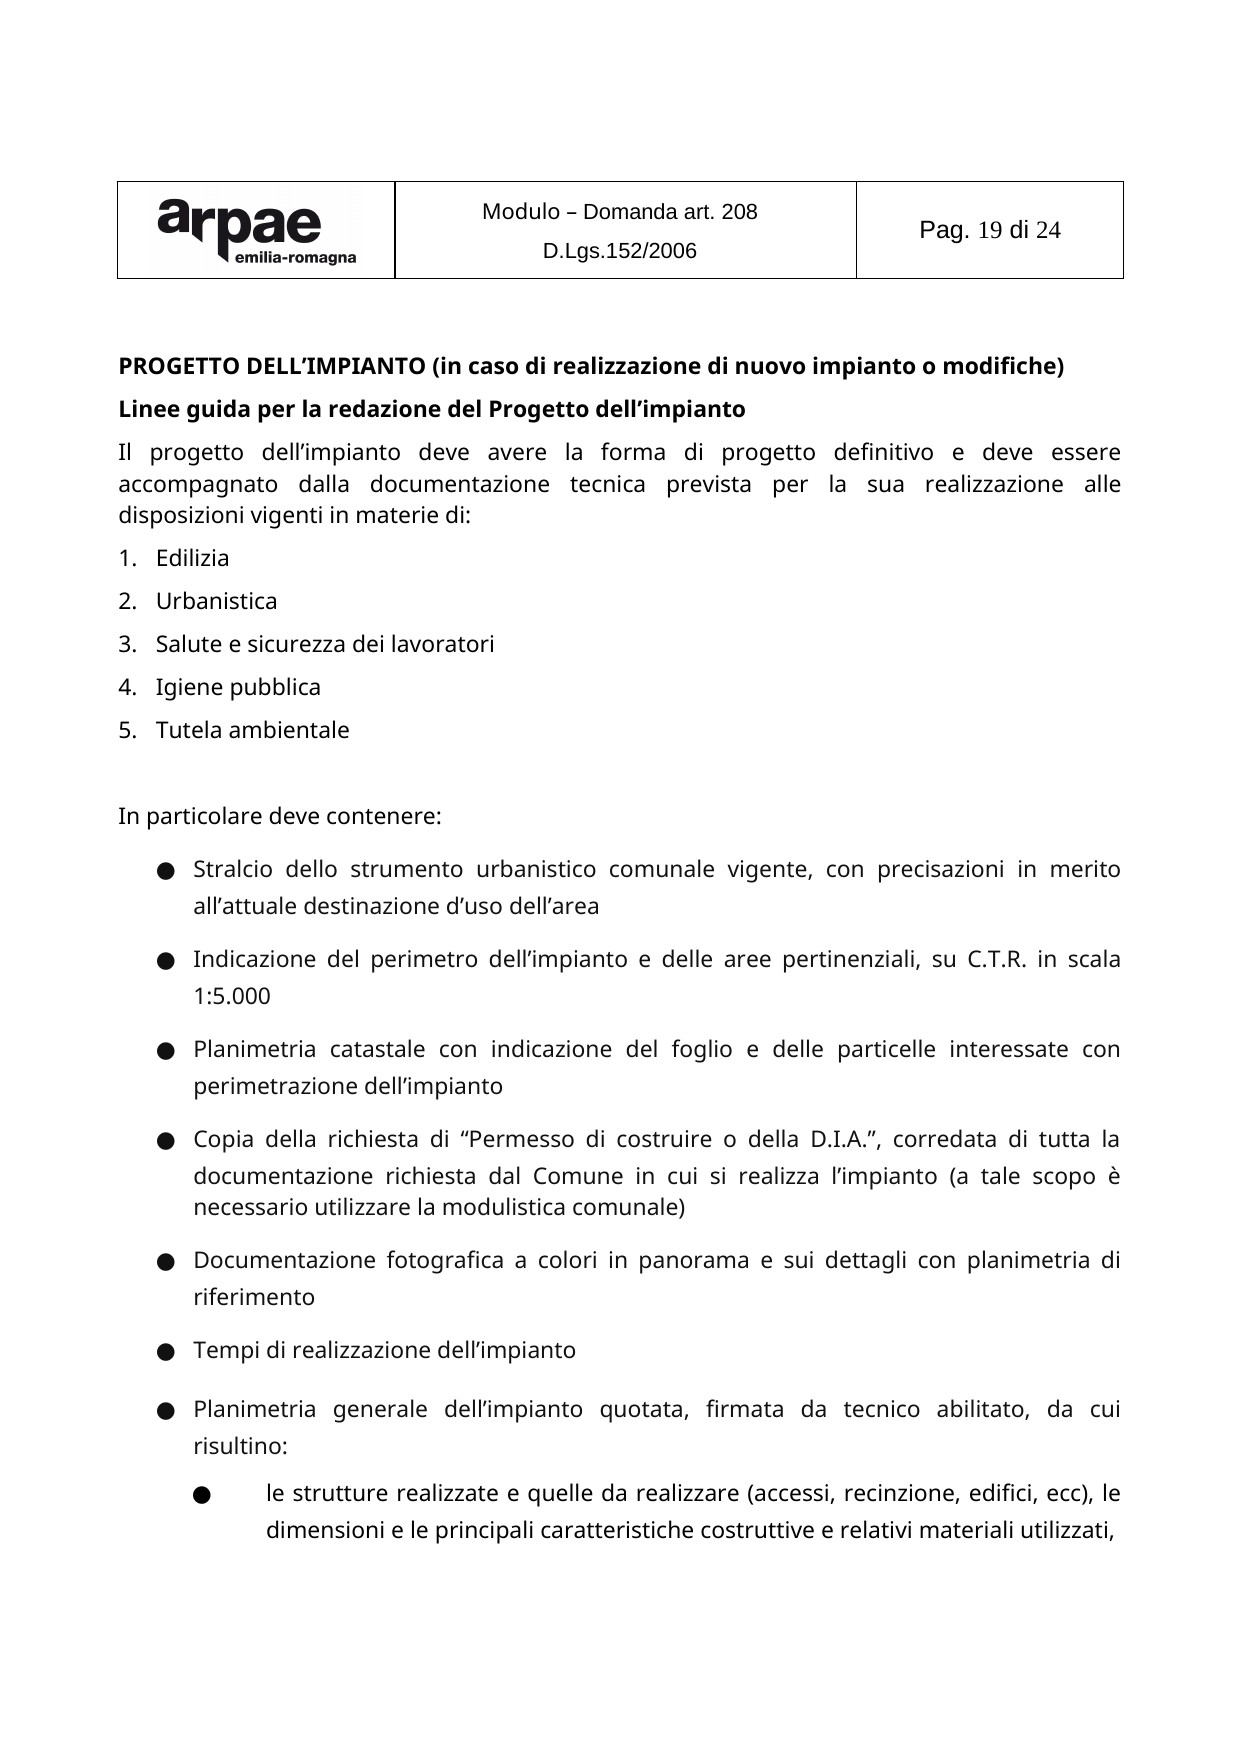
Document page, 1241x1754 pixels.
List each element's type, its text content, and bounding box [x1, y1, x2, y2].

list Tempi di realizzazione dell’impianto [156, 1324, 1122, 1371]
list le strutture realizzate e quelle da realizzare (accessi, recinzione, edifici, ecc), le dimensioni e le principali caratteristiche costruttive e relativi materiali utilizzati, [192, 1467, 1122, 1545]
picture [147, 184, 363, 278]
list Stralcio dello strumento urbanistico comunale vigente, con precisazioni in merito all’attuale destinazione d’uso dell’area [156, 843, 1122, 921]
text Linee guida per la redazione del Progetto dell’impianto [118, 393, 1122, 424]
list Planimetria catastale con indicazione del foglio e delle particelle interessate con perimetrazione dell’impianto [156, 1023, 1122, 1101]
list Salute e sicurezza dei lavoratori [118, 628, 1122, 659]
list Indicazione del perimetro dell’impianto e delle aree pertinenziali, su C.T.R. in scala 1:5.000 [156, 933, 1122, 1011]
list Igiene pubblica [118, 671, 1122, 702]
list Copia della richiesta di “Permesso di costruire o della D.I.A.”, corredata di tutta la documentazione richiesta dal Comune in cui si realizza l’impianto (a tale scopo è necessario utilizzare la modulistica comunale) [156, 1113, 1122, 1222]
list Edilizia [118, 542, 1122, 573]
text In particolare deve contenere: [118, 800, 1122, 831]
text Il progetto dell’impianto deve avere la forma di progetto definitivo e deve essere accompagnato dalla documentazione tecnica prevista per la sua realizzazione alle disposizioni vigenti in materie di: [118, 436, 1122, 530]
list Planimetria generale dell’impianto quotata, firmata da tecnico abilitato, da cui risultino: [156, 1383, 1122, 1461]
list Documentazione fotografica a colori in panorama e sui dettagli con planimetria di riferimento [156, 1234, 1122, 1312]
list Tutela ambientale [118, 714, 1122, 745]
list Urbanistica [118, 585, 1122, 616]
text PROGETTO DELL’IMPIANTO (in caso di realizzazione di nuovo impianto o modifiche) [118, 350, 1122, 382]
